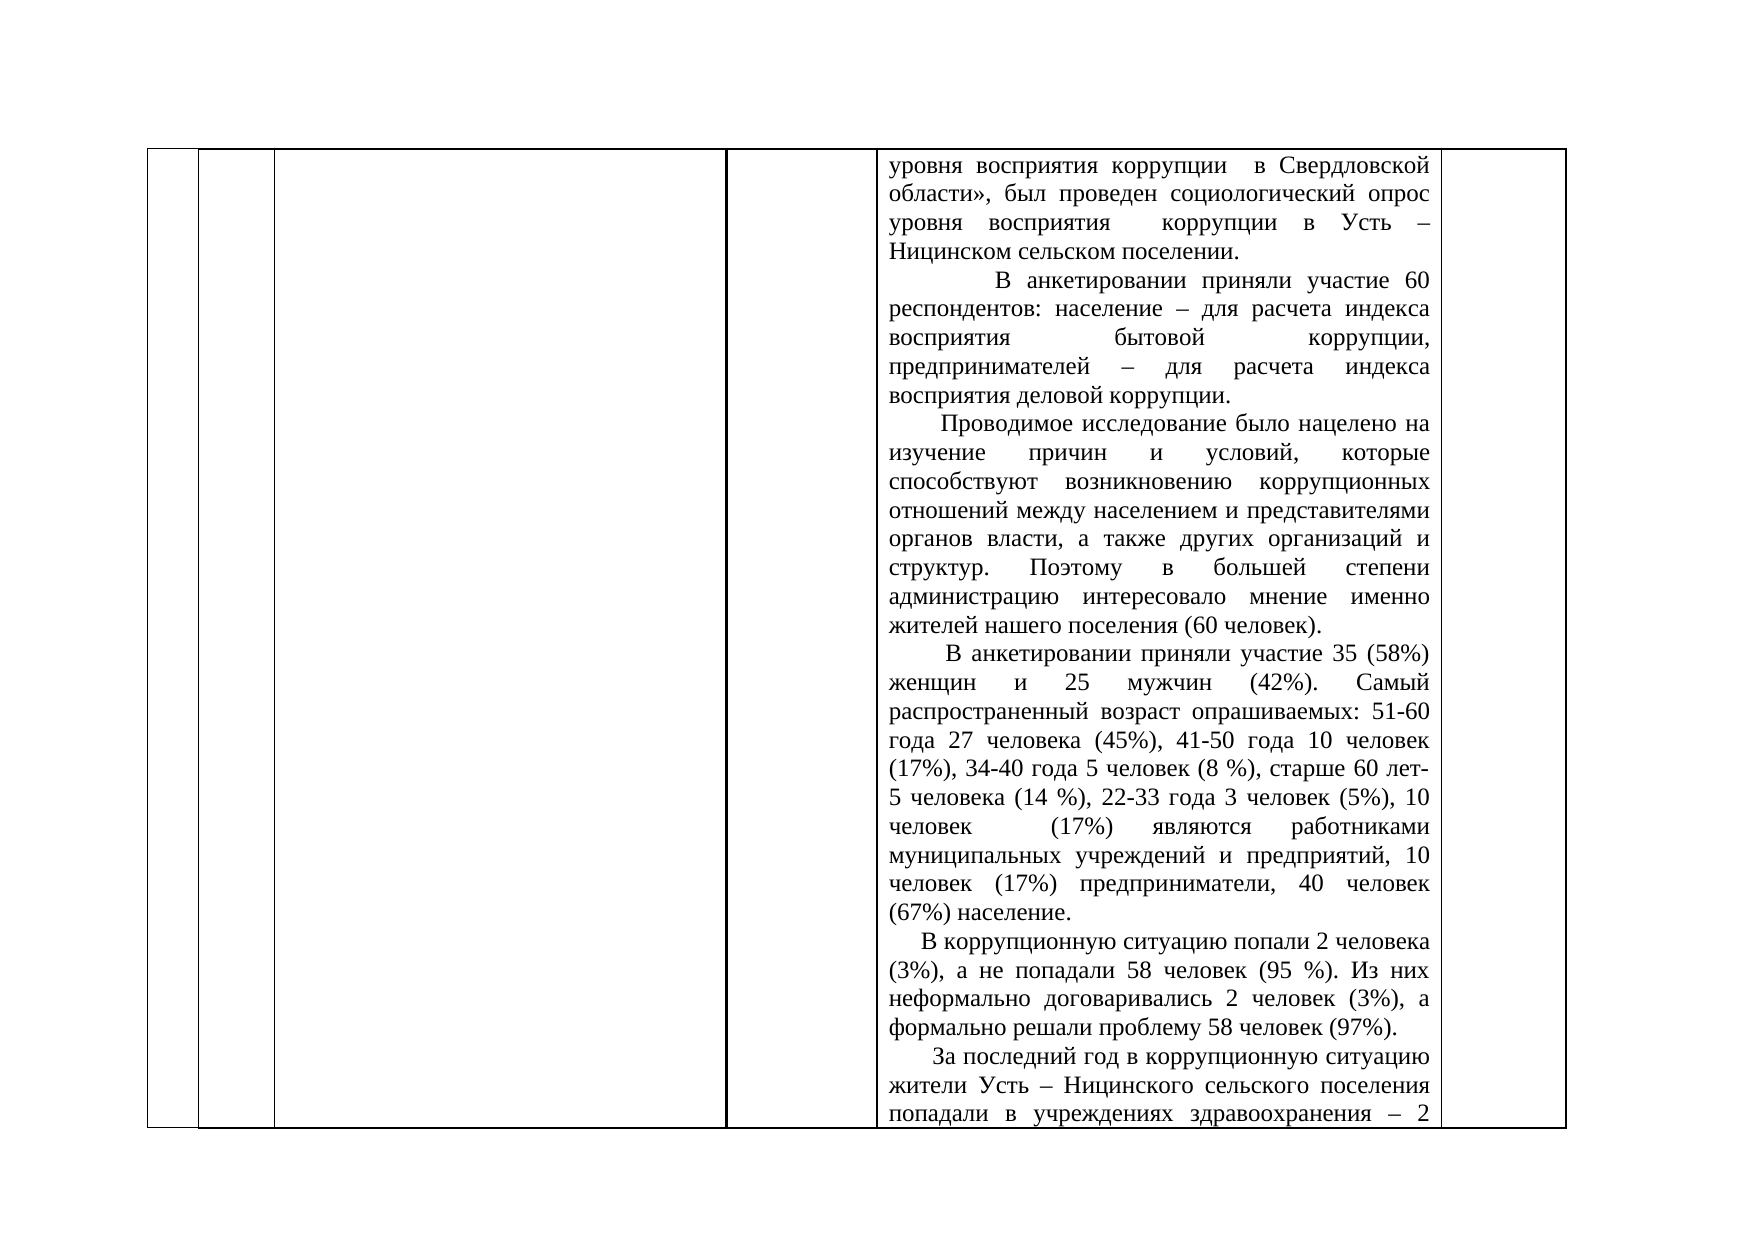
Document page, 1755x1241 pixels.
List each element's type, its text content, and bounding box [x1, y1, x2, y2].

table_cell [1442, 150, 1565, 1127]
table_cell [728, 150, 876, 1127]
table_cell [1567, 148, 1662, 1127]
table_cell [199, 150, 274, 1127]
table_cell уровня восприятия коррупции в Свердловской области», был проведен социологический опрос уровня восприятия коррупции в Усть – Ницинском сельском поселении. В анкетировании приняли участие 60 респондентов: население – для расчета индекса восприятия бытовой коррупции, предпринимателей – для расчета индекса восприятия деловой коррупции. Проводимое исследование было нацелено на изучение причин и условий, которые способствуют возникновению коррупционных отношений между населением и представителями органов власти, а также других организаций и структур. Поэтому в большей степени администрацию интересовало мнение именно жителей нашего поселения (60 человек). В анкетировании приняли участие 35 (58%) женщин и 25 мужчин (42%). Самый распространенный возраст опрашиваемых: 51-60 года 27 человека (45%), 41-50 года 10 человек (17%), 34-40 года 5 человек (8 %), старше 60 лет- 5 человека (14 %), 22-33 года 3 человек (5%), 10 человек (17%) являются работниками муниципальных учреждений и предприятий, 10 человек (17%) предприниматели, 40 человек (67%) население. В коррупционную ситуацию попали 2 человека (3%), а не попадали 58 человек (95 %). Из них неформально договаривались 2 человек (3%), а формально решали проблему 58 человек (97%). За последний год в коррупционную ситуацию жители Усть – Ницинского сельского поселения попадали в учреждениях здравоохранения – 2 [878, 150, 1441, 1127]
table_cell [1662, 148, 1666, 1127]
table_cell [275, 150, 725, 1127]
table_cell [148, 149, 198, 1127]
